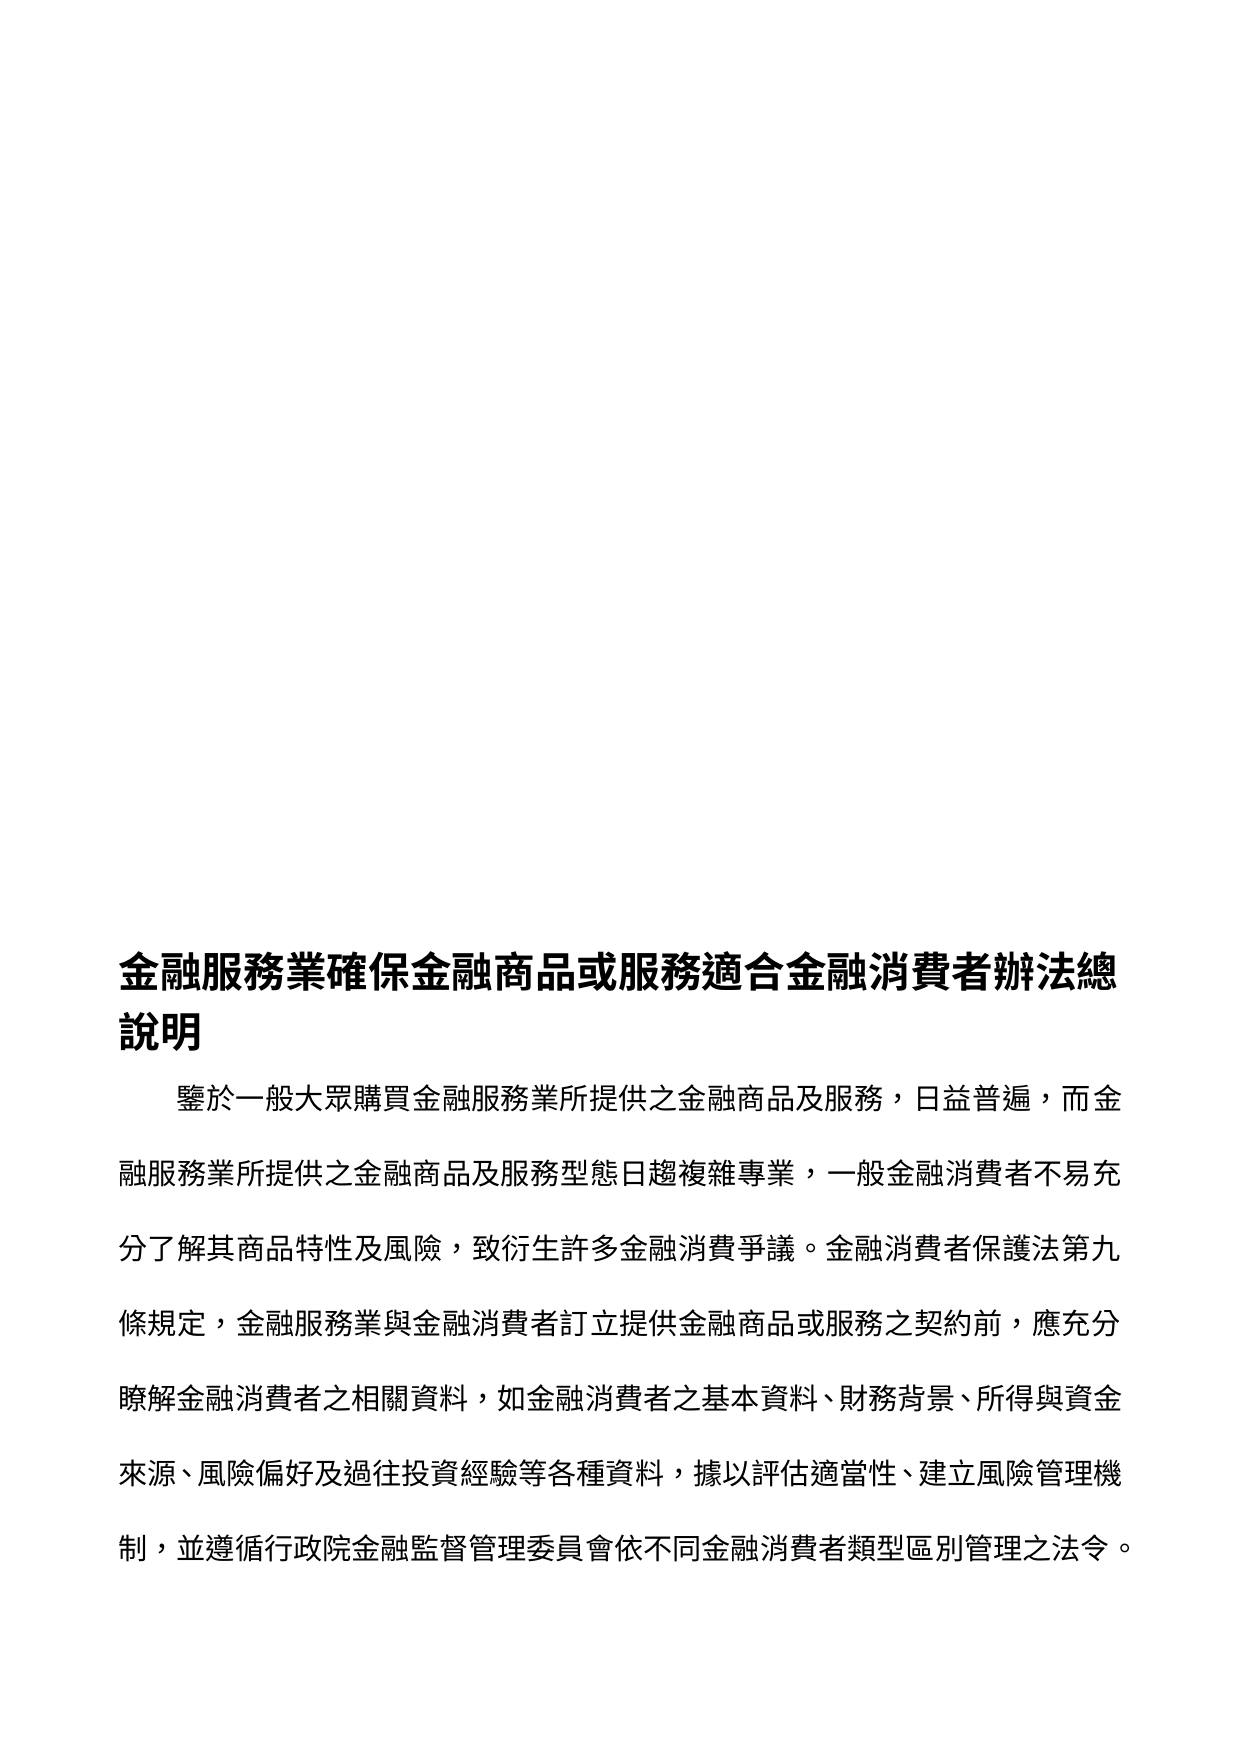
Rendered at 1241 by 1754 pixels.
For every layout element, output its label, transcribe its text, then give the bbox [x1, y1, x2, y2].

text 金融服務業確保金融商品或服務適合金融消費者辦法總說明 [118, 939, 1122, 1059]
text 鑒於一般大眾購買金融服務業所提供之金融商品及服務，日益普遍，而金融服務業所提供之金融商品及服務型態日趨複雜專業，一般金融消費者不易充分了解其商品特性及風險，致衍生許多金融消費爭議。金融消費者保護法第九條規定，金融服務業與金融消費者訂立提供金融商品或服務之契約前，應充分瞭解金融消費者之相關資料，如金融消費者之基本資料、財務背景、所得與資金來源、風險偏好及過往投資經驗等各種資料，據以評估適當性、建立風險管理機制，並遵循行政院金融監督管理委員會依不同金融消費者類型區別管理之法令。 [118, 1059, 1122, 1584]
